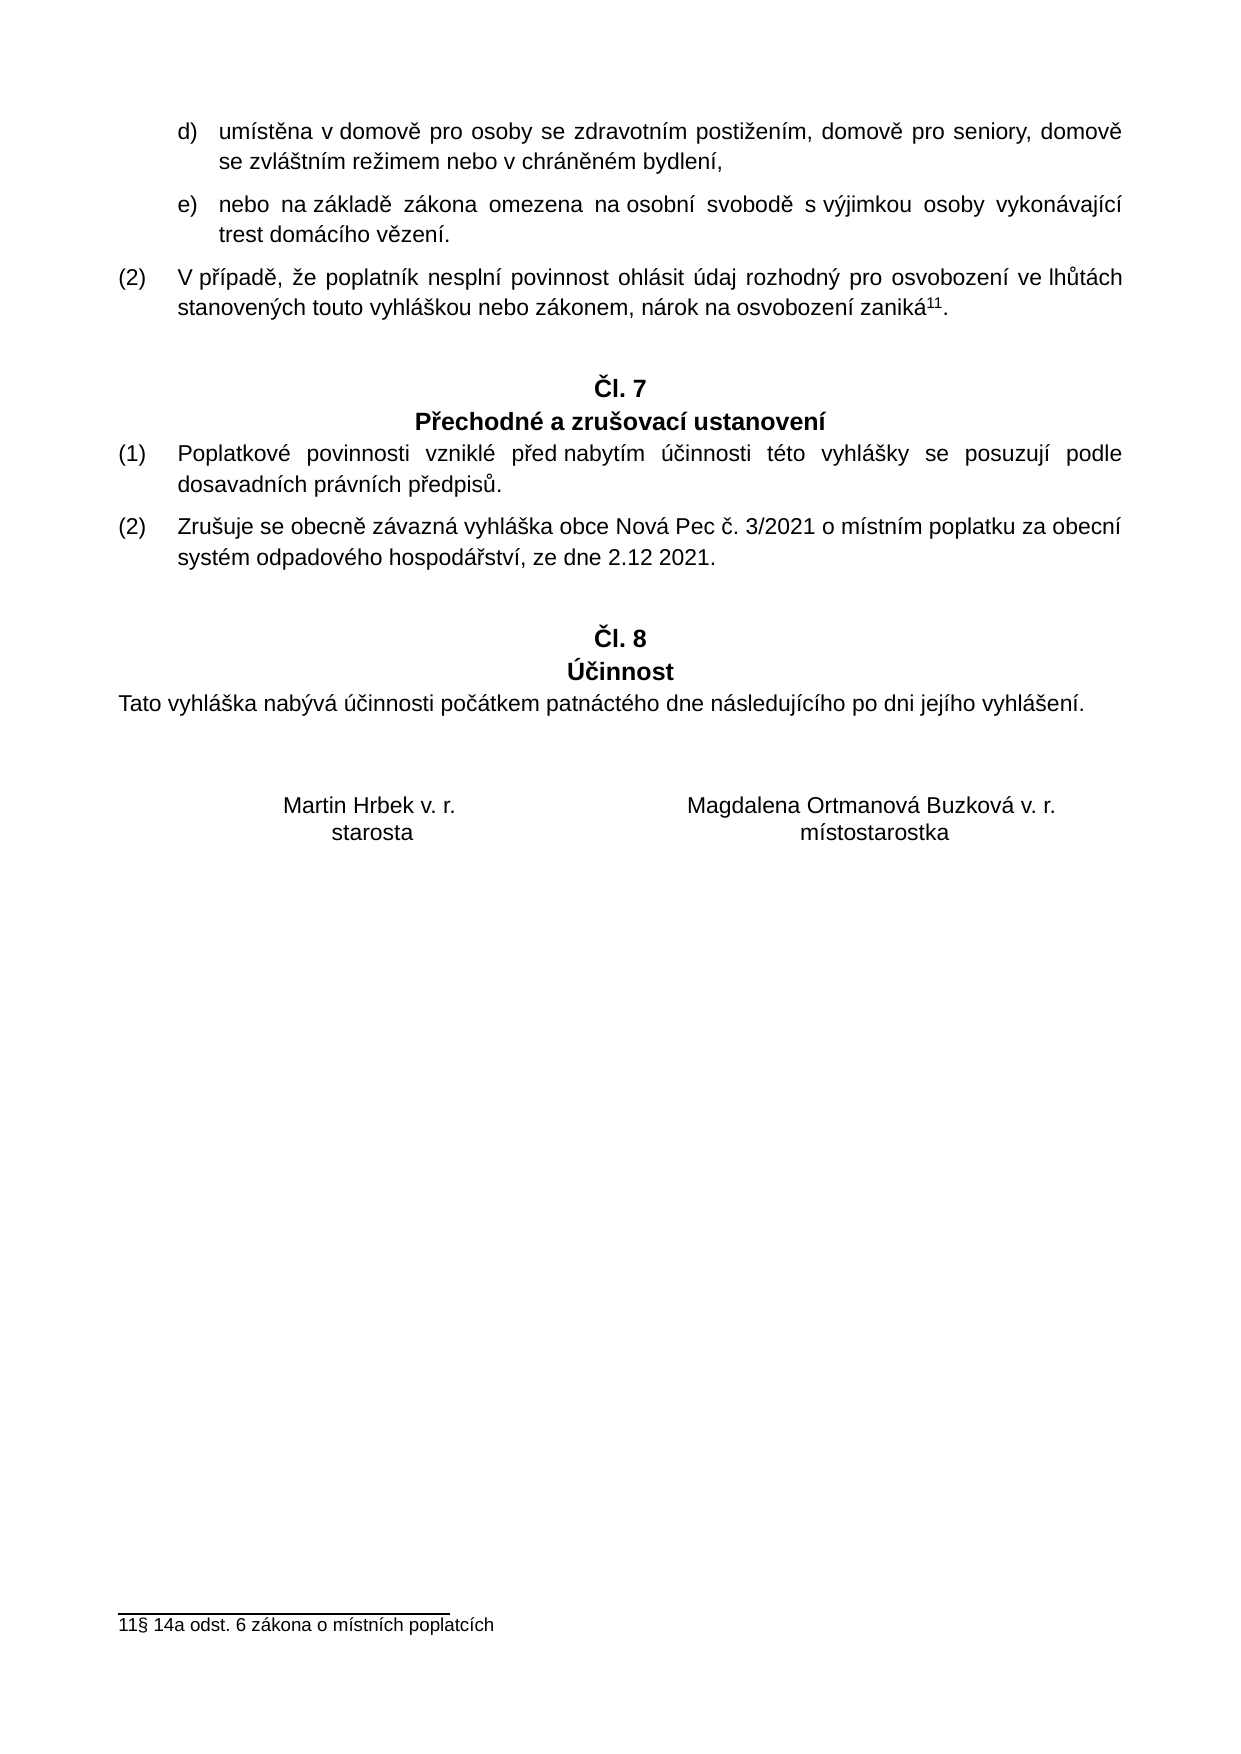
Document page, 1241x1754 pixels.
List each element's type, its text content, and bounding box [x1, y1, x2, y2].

list § 14a odst. 6 zákona o místních poplatcích [118, 1614, 1122, 1635]
table_cell [118, 851, 620, 969]
list nebo na základě zákona omezena na osobní svobodě s výjimkou osoby vykonávající trest domácího vězení. [177, 191, 1122, 248]
text Tato vyhláška nabývá účinnosti počátkem patnáctého dne následujícího po dni jejího vyhlášení. [118, 690, 1122, 716]
subtitle Čl. 8 Účinnost [118, 624, 1122, 686]
list V případě, že poplatník nesplní povinnost ohlásit údaj rozhodný pro osvobození ve lhůtách stanovených touto vyhláškou nebo zákonem, nárok na osvobození zaniká. [118, 264, 1122, 321]
table_header Martin Hrbek v. r. starosta [118, 733, 620, 851]
list Zrušuje se obecně závazná vyhláška obce Nová Pec č. 3/2021 o místním poplatku za obecní systém odpadového hospodářství, ze dne 2.12 2021. [118, 513, 1122, 570]
subtitle Čl. 7 Přechodné a zrušovací ustanovení [118, 374, 1122, 436]
list umístěna v domově pro osoby se zdravotním postižením, domově pro seniory, domově se zvláštním režimem nebo v chráněném bydlení, [177, 118, 1122, 175]
table_cell [620, 851, 1122, 969]
table_header Magdalena Ortmanová Buzková v. r. místostarostka [620, 733, 1122, 851]
list Poplatkové povinnosti vzniklé před nabytím účinnosti této vyhlášky se posuzují podle dosavadních právních předpisů. [118, 440, 1122, 497]
